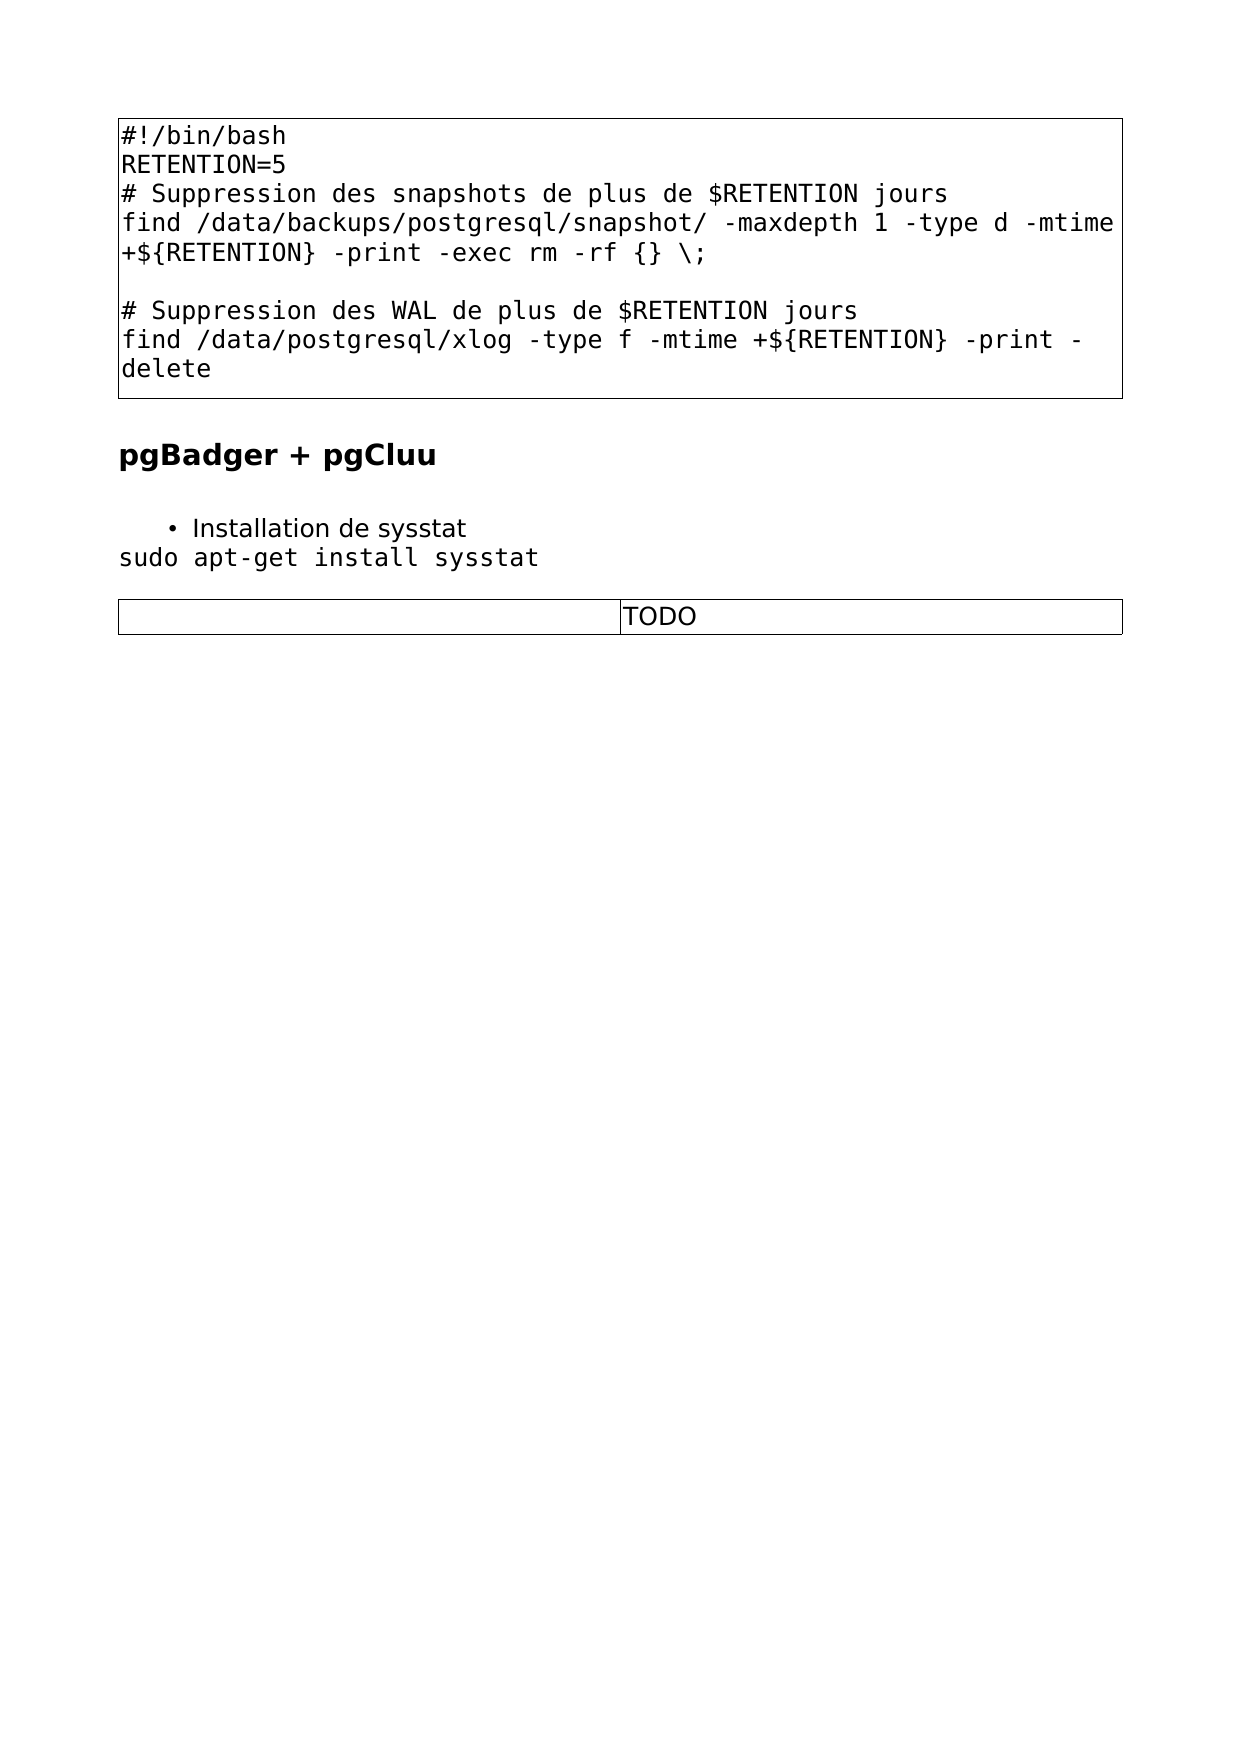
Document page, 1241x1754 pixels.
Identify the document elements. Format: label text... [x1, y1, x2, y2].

table_header TODO [621, 600, 1122, 634]
subtitle pgBadger + pgCluu [118, 438, 1122, 472]
table_header [119, 600, 620, 634]
table_header #!/bin/bash RETENTION=5 # Suppression des snapshots de plus de $RETENTION jours find /data/backups/postgresql/snapshot/ -maxdepth 1 -type d -mtime +${RETENTION} -print -exec rm -rf {} \; # Suppression des WAL de plus de $RETENTION jours find /data/postgresql/xlog -type f -mtime +${RETENTION} -print -delete [119, 119, 1122, 398]
list Installation de sysstat [177, 514, 1122, 543]
text sudo apt-get install sysstat [118, 543, 1122, 572]
